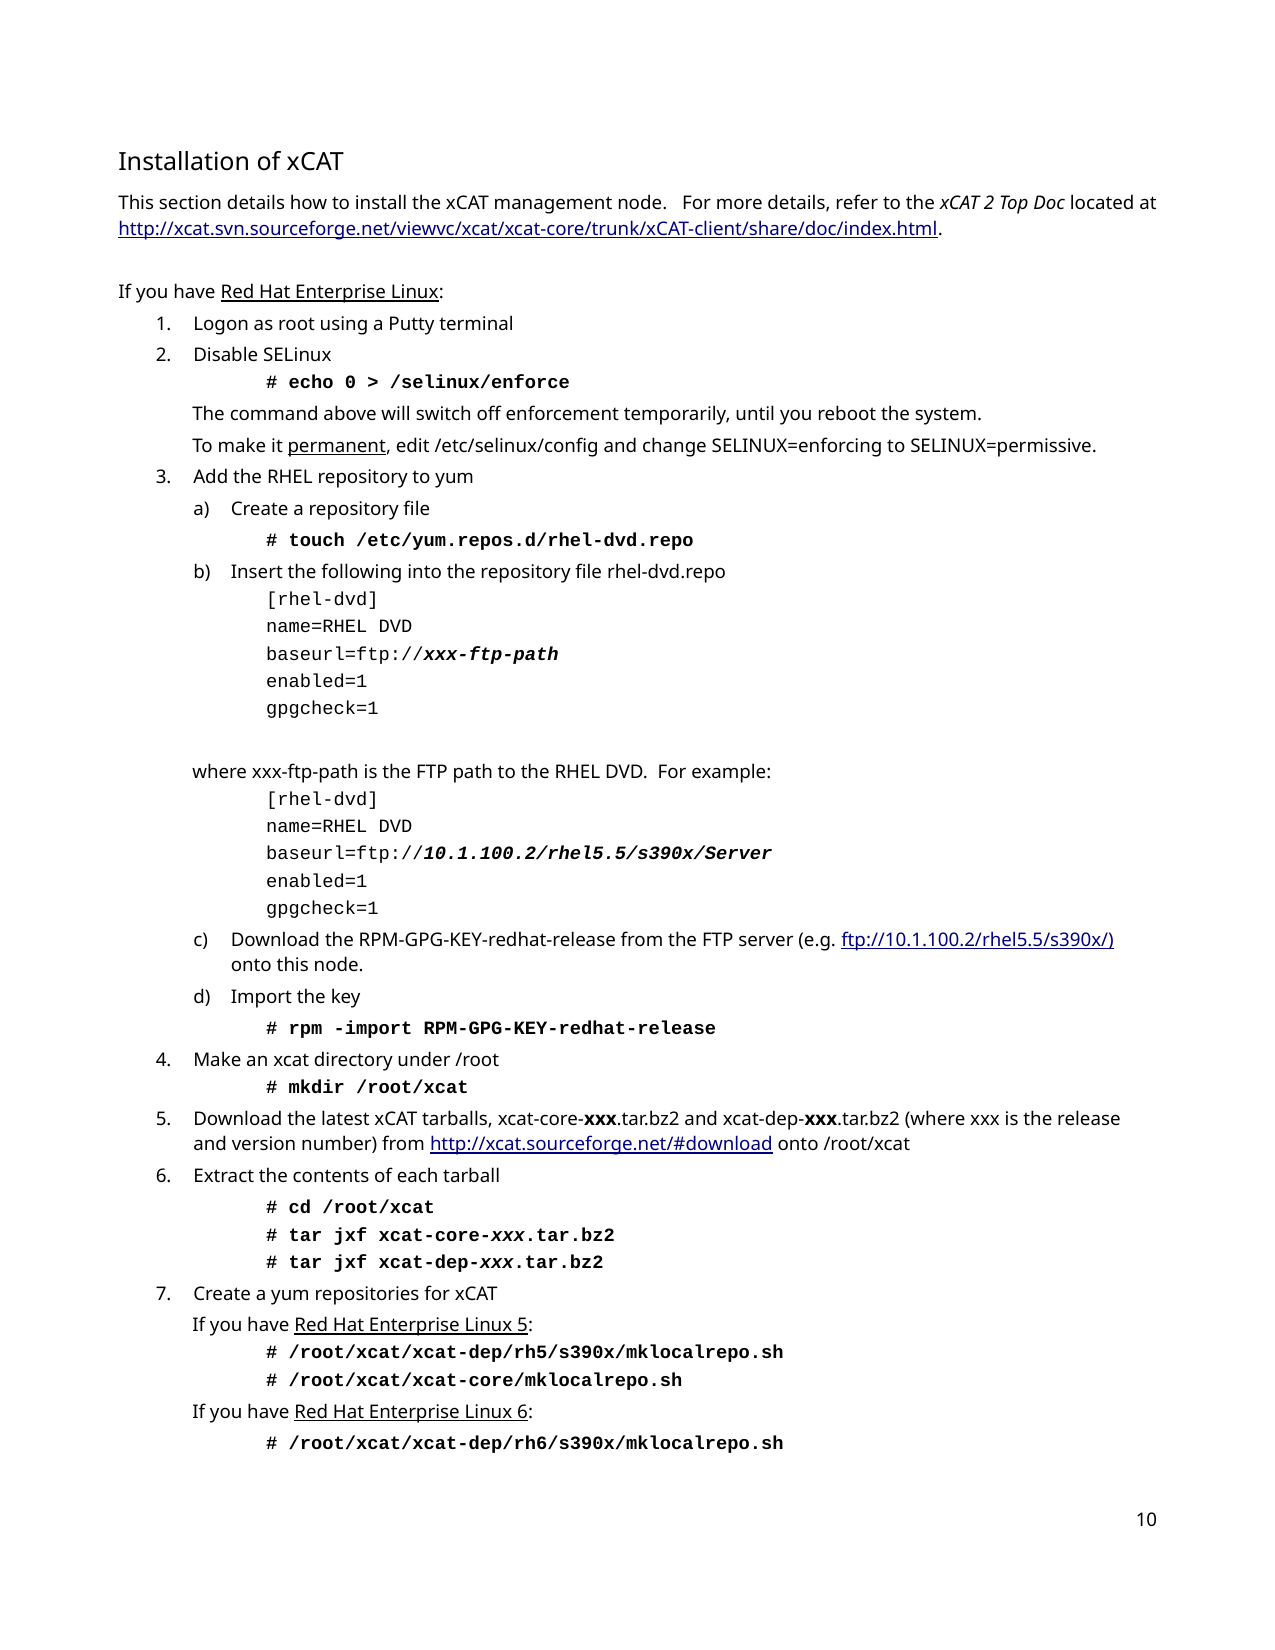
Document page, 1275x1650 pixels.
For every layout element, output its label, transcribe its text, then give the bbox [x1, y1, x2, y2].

text # mkdir /root/xcat [118, 1078, 1157, 1099]
list Extract the contents of each tarball [156, 1162, 1157, 1188]
text gpgcheck=1 [266, 899, 1157, 920]
list Download the RPM-GPG-KEY-redhat-release from the FTP server (e.g. ftp://10.1.100.2/rhel5.5/s390x/) onto this node. [193, 926, 1157, 977]
text [rhel-dvd] [266, 789, 1157, 811]
text # touch /etc/yum.repos.d/rhel-dvd.repo [118, 527, 1157, 552]
list Logon as root using a Putty terminal [156, 310, 1157, 335]
text name=RHEL DVD [266, 617, 1157, 638]
text If you have Red Hat Enterprise Linux: [118, 278, 1157, 304]
list Import the key [193, 983, 1157, 1008]
text # tar jxf xcat-core-xxx.tar.bz2 [118, 1226, 1157, 1247]
text enabled=1 [266, 672, 1157, 693]
text # tar jxf xcat-dep-xxx.tar.bz2 [118, 1253, 1157, 1274]
list Add the RHEL repository to yum [156, 463, 1157, 489]
text If you have Red Hat Enterprise Linux 5: [118, 1312, 1157, 1337]
text # echo 0 > /selinux/enforce [266, 373, 1157, 394]
text enabled=1 [266, 871, 1157, 893]
text baseurl=ftp://xxx-ftp-path [266, 644, 1157, 666]
list Download the latest xCAT tarballs, xcat-core-xxx.tar.bz2 and xcat-dep-xxx.tar.bz2 (where xxx is the release and version number) from http://xcat.sourceforge.net/#download onto /root/xcat [156, 1105, 1157, 1156]
text [rhel-dvd] [118, 590, 1157, 611]
text To make it permanent, edit /etc/selinux/config and change SELINUX=enforcing to SELINUX=permissive. [192, 432, 1157, 457]
text where xxx-ftp-path is the FTP path to the RHEL DVD. For example: [192, 758, 1157, 783]
text # cd /root/xcat [118, 1194, 1157, 1219]
text If you have Red Hat Enterprise Linux 6: [118, 1398, 1157, 1423]
text # rpm -import RPM-GPG-KEY-redhat-release [118, 1014, 1157, 1040]
list Disable SELinux [156, 341, 1157, 367]
list Create a yum repositories for xCAT [156, 1280, 1157, 1306]
text # /root/xcat/xcat-dep/rh6/s390x/mklocalrepo.sh [118, 1429, 1157, 1455]
list Make an xcat directory under /root [156, 1046, 1157, 1072]
text The command above will switch off enforcement temporarily, until you reboot the system. [118, 400, 1157, 426]
subtitle Installation of xCAT [118, 143, 1157, 177]
text gpgcheck=1 [266, 699, 1157, 720]
text name=RHEL DVD [266, 817, 1157, 838]
text This section details how to install the xCAT management node. For more details, refer to the xCAT 2 Top Doc located at http://xcat.svn.sourceforge.net/viewvc/xcat/xcat-core/trunk/xCAT-client/share/doc/index.html. [118, 190, 1157, 241]
text baseurl=ftp://10.1.100.2/rhel5.5/s390x/Server [266, 844, 1157, 865]
list Insert the following into the repository file rhel-dvd.repo [193, 558, 1157, 584]
list Create a repository file [193, 495, 1157, 521]
text # /root/xcat/xcat-dep/rh5/s390x/mklocalrepo.sh [118, 1343, 1157, 1364]
text # /root/xcat/xcat-core/mklocalrepo.sh [118, 1371, 1157, 1392]
